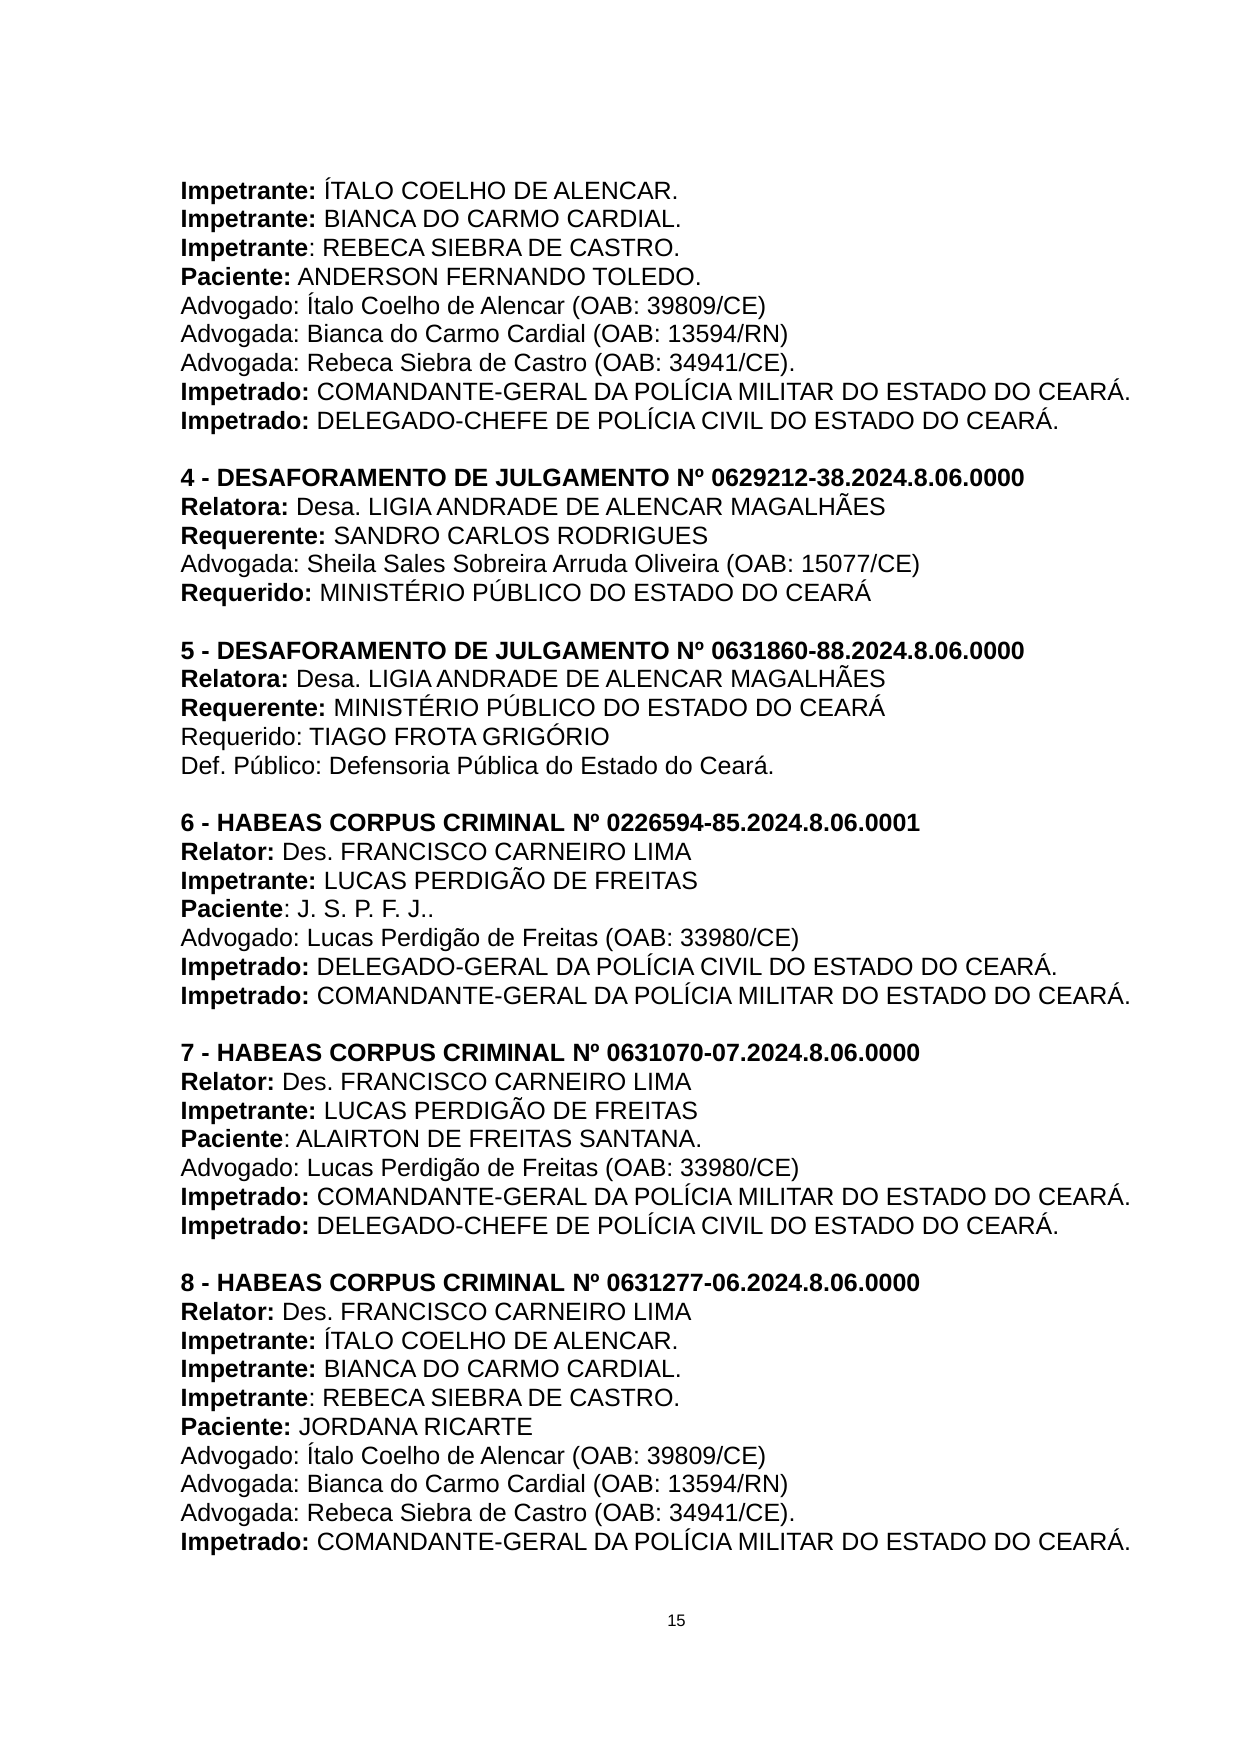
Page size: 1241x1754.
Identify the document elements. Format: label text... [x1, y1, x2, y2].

text Relator: Des. FRANCISCO CARNEIRO LIMA [180, 1297, 1172, 1326]
text Advogado: Ítalo Coelho de Alencar (OAB: 39809/CE) [180, 291, 1172, 319]
text Paciente: ALAIRTON DE FREITAS SANTANA. [180, 1124, 1172, 1153]
text Impetrante: LUCAS PERDIGÃO DE FREITAS [180, 866, 1172, 894]
text Impetrado: COMANDANTE-GERAL DA POLÍCIA MILITAR DO ESTADO DO CEARÁ. [180, 1527, 1172, 1556]
text Impetrante: ÍTALO COELHO DE ALENCAR. [180, 176, 1172, 204]
text Requerido: MINISTÉRIO PÚBLICO DO ESTADO DO CEARÁ [180, 578, 1172, 607]
text Advogada: Sheila Sales Sobreira Arruda Oliveira (OAB: 15077/CE) [180, 549, 1172, 578]
text Impetrado: COMANDANTE-GERAL DA POLÍCIA MILITAR DO ESTADO DO CEARÁ. [180, 377, 1172, 406]
text Def. Público: Defensoria Pública do Estado do Ceará. [180, 751, 1172, 779]
text Requerente: MINISTÉRIO PÚBLICO DO ESTADO DO CEARÁ [180, 693, 1172, 722]
text Impetrante: BIANCA DO CARMO CARDIAL. [180, 1354, 1172, 1383]
text 7 - HABEAS CORPUS CRIMINAL Nº 0631070-07.2024.8.06.0000 [180, 1038, 1172, 1067]
text 6 - HABEAS CORPUS CRIMINAL Nº 0226594-85.2024.8.06.0001 [180, 808, 1172, 837]
text Impetrante: ÍTALO COELHO DE ALENCAR. [180, 1326, 1172, 1354]
text Impetrado: DELEGADO-CHEFE DE POLÍCIA CIVIL DO ESTADO DO CEARÁ. [180, 1211, 1172, 1239]
text Advogada: Bianca do Carmo Cardial (OAB: 13594/RN) [180, 319, 1172, 348]
text Impetrado: DELEGADO-GERAL DA POLÍCIA CIVIL DO ESTADO DO CEARÁ. [180, 952, 1172, 981]
text 4 - DESAFORAMENTO DE JULGAMENTO Nº 0629212-38.2024.8.06.0000 [180, 463, 1172, 492]
text Relatora: Desa. LIGIA ANDRADE DE ALENCAR MAGALHÃES [180, 664, 1172, 693]
text Advogada: Rebeca Siebra de Castro (OAB: 34941/CE). [180, 348, 1172, 377]
text Impetrado: COMANDANTE-GERAL DA POLÍCIA MILITAR DO ESTADO DO CEARÁ. [180, 981, 1172, 1009]
text Advogado: Lucas Perdigão de Freitas (OAB: 33980/CE) [180, 1153, 1172, 1182]
text Paciente: ANDERSON FERNANDO TOLEDO. [180, 262, 1172, 291]
text Paciente: JORDANA RICARTE [180, 1412, 1172, 1441]
text Impetrante: BIANCA DO CARMO CARDIAL. [180, 204, 1172, 233]
text Relator: Des. FRANCISCO CARNEIRO LIMA [180, 1067, 1172, 1096]
text Paciente: J. S. P. F. J.. [180, 894, 1172, 923]
text Advogado: Lucas Perdigão de Freitas (OAB: 33980/CE) [180, 923, 1172, 952]
text Impetrante: REBECA SIEBRA DE CASTRO. [180, 233, 1172, 262]
text Relator: Des. FRANCISCO CARNEIRO LIMA [180, 837, 1172, 866]
text Advogado: Ítalo Coelho de Alencar (OAB: 39809/CE) [180, 1441, 1172, 1469]
text Advogada: Bianca do Carmo Cardial (OAB: 13594/RN) [180, 1469, 1172, 1498]
text Impetrante: REBECA SIEBRA DE CASTRO. [180, 1383, 1172, 1412]
text Relatora: Desa. LIGIA ANDRADE DE ALENCAR MAGALHÃES [180, 492, 1172, 521]
text Requerente: SANDRO CARLOS RODRIGUES [180, 521, 1172, 549]
text 8 - HABEAS CORPUS CRIMINAL Nº 0631277-06.2024.8.06.0000 [180, 1268, 1172, 1297]
text Requerido: TIAGO FROTA GRIGÓRIO [180, 722, 1172, 751]
text 5 - DESAFORAMENTO DE JULGAMENTO Nº 0631860-88.2024.8.06.0000 [180, 636, 1172, 664]
text Impetrante: LUCAS PERDIGÃO DE FREITAS [180, 1096, 1172, 1124]
text Impetrado: DELEGADO-CHEFE DE POLÍCIA CIVIL DO ESTADO DO CEARÁ. [180, 406, 1172, 434]
text Impetrado: COMANDANTE-GERAL DA POLÍCIA MILITAR DO ESTADO DO CEARÁ. [180, 1182, 1172, 1211]
text Advogada: Rebeca Siebra de Castro (OAB: 34941/CE). [180, 1498, 1172, 1527]
